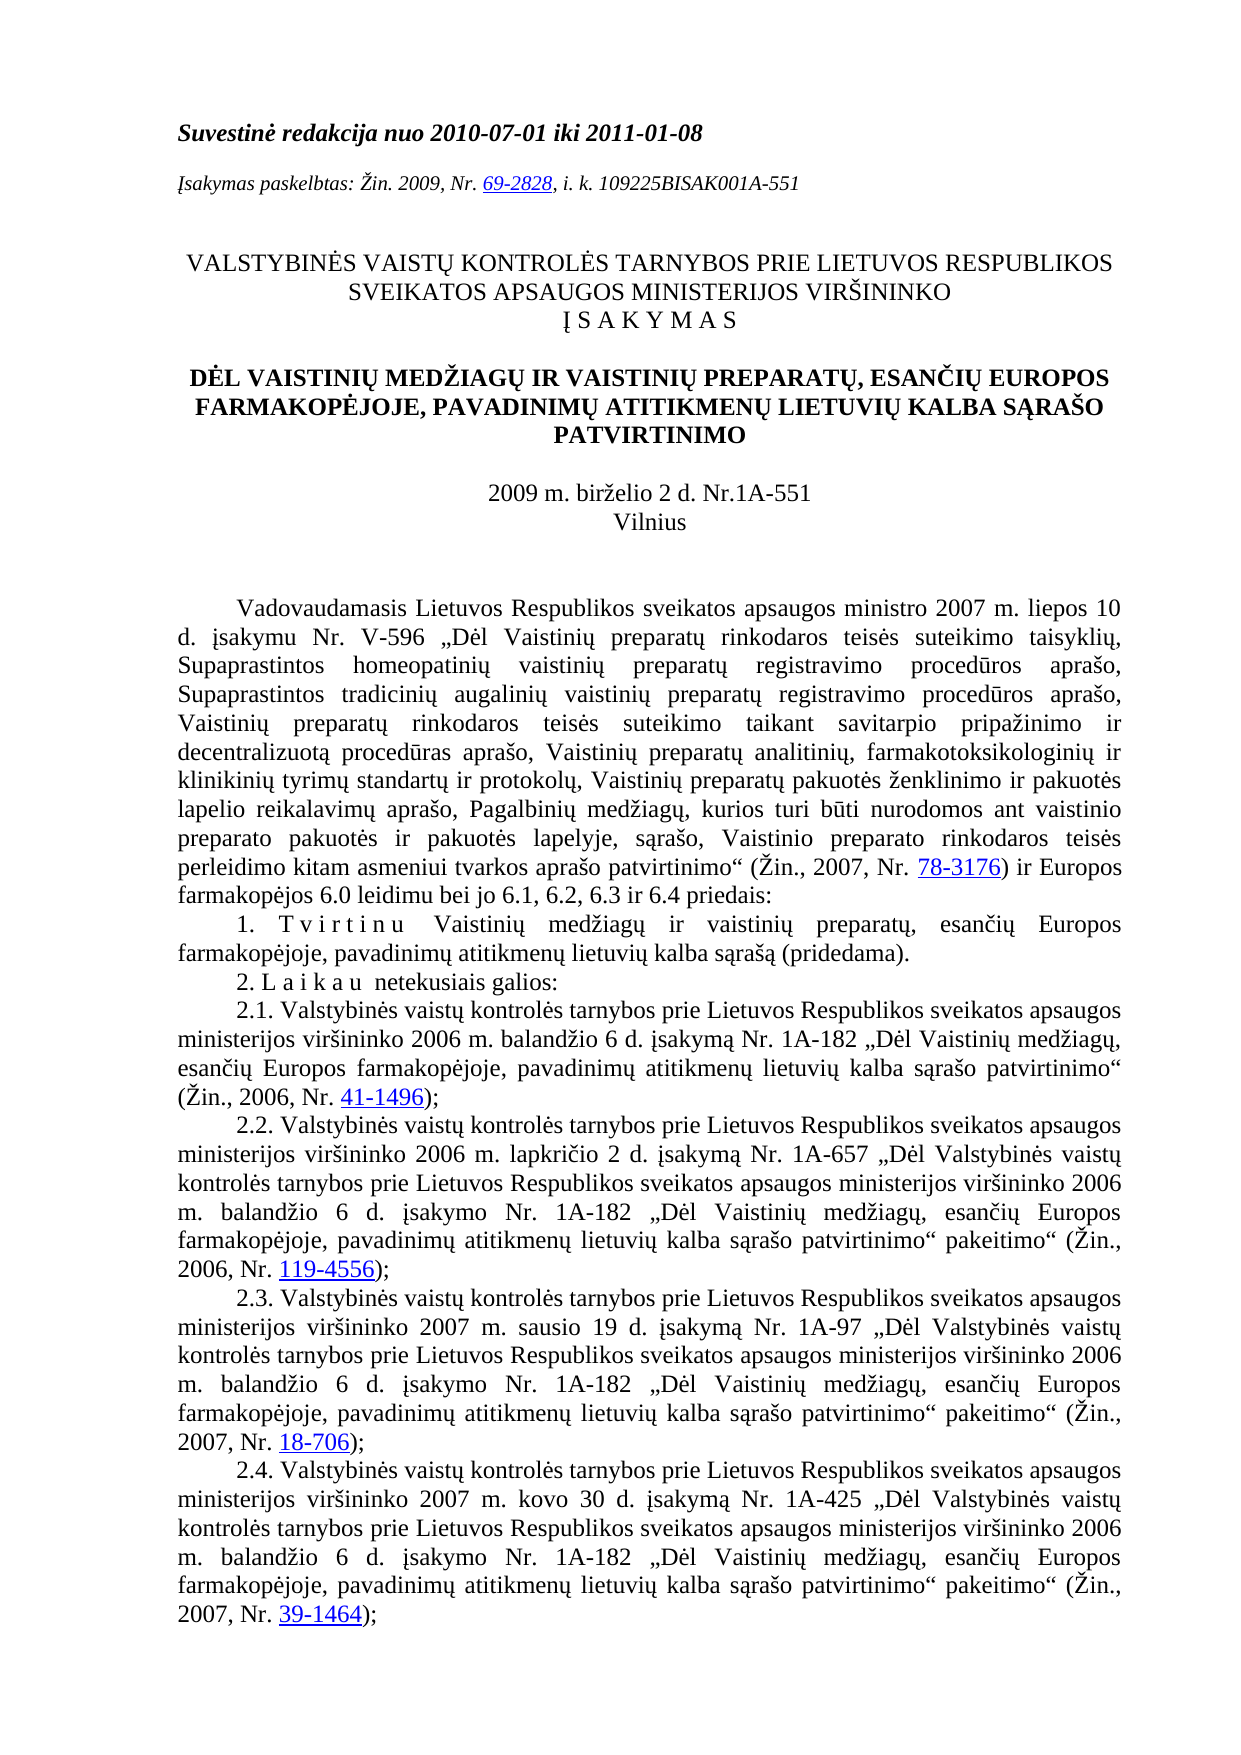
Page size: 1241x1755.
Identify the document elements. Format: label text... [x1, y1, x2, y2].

text 2.2. Valstybinės vaistų kontrolės tarnybos prie Lietuvos Respublikos sveikatos apsaugos ministerijos viršininko 2006 m. lapkričio 2 d. įsakymą Nr. 1A-657 „Dėl Valstybinės vaistų kontrolės tarnybos prie Lietuvos Respublikos sveikatos apsaugos ministerijos viršininko 2006 m. balandžio 6 d. įsakymo Nr. 1A-182 „Dėl Vaistinių medžiagų, esančių Europos farmakopėjoje, pavadinimų atitikmenų lietuvių kalba sąrašo patvirtinimo“ pakeitimo“ (Žin., 2006, Nr. 119-4556); [177, 1110, 1122, 1283]
text 2.1. Valstybinės vaistų kontrolės tarnybos prie Lietuvos Respublikos sveikatos apsaugos ministerijos viršininko 2006 m. balandžio 6 d. įsakymą Nr. 1A-182 „Dėl Vaistinių medžiagų, esančių Europos farmakopėjoje, pavadinimų atitikmenų lietuvių kalba sąrašo patvirtinimo“ (Žin., 2006, Nr. 41-1496); [177, 995, 1122, 1110]
text ĮSAKYMAS [177, 305, 1122, 334]
text Vadovaudamasis Lietuvos Respublikos sveikatos apsaugos ministro 2007 m. liepos 10 d. įsakymu Nr. V-596 „Dėl Vaistinių preparatų rinkodaros teisės suteikimo taisyklių, Supaprastintos homeopatinių vaistinių preparatų registravimo procedūros aprašo, Supaprastintos tradicinių augalinių vaistinių preparatų registravimo procedūros aprašo, Vaistinių preparatų rinkodaros teisės suteikimo taikant savitarpio pripažinimo ir decentralizuotą procedūras aprašo, Vaistinių preparatų analitinių, farmakotoksikologinių ir klinikinių tyrimų standartų ir protokolų, Vaistinių preparatų pakuotės ženklinimo ir pakuotės lapelio reikalavimų aprašo, Pagalbinių medžiagų, kurios turi būti nurodomos ant vaistinio preparato pakuotės ir pakuotės lapelyje, sąrašo, Vaistinio preparato rinkodaros teisės perleidimo kitam asmeniui tvarkos aprašo patvirtinimo“ (Žin., 2007, Nr. 78-3176) ir Europos farmakopėjos 6.0 leidimu bei jo 6.1, 6.2, 6.3 ir 6.4 priedais: [177, 593, 1122, 909]
text 2. Laikau netekusiais galios: [177, 967, 1122, 995]
text Įsakymas paskelbtas: Žin. 2009, Nr. 69-2828, i. k. 109225BISAK001A-551 [177, 171, 1122, 195]
text Suvestinė redakcija nuo 2010-07-01 iki 2011-01-08 [177, 118, 1122, 147]
text 2009 m. birželio 2 d. Nr.1A-551 [177, 478, 1122, 507]
text 1. Tvirtinu Vaistinių medžiagų ir vaistinių preparatų, esančių Europos farmakopėjoje, pavadinimų atitikmenų lietuvių kalba sąrašą (pridedama). [177, 909, 1122, 967]
text DĖL VAISTINIŲ MEDŽIAGŲ IR VAISTINIŲ PREPARATŲ, ESANČIŲ EUROPOS FARMAKOPĖJOJE, PAVADINIMŲ ATITIKMENŲ LIETUVIŲ KALBA SĄRAŠO PATVIRTINIMO [177, 363, 1122, 449]
text 2.4. Valstybinės vaistų kontrolės tarnybos prie Lietuvos Respublikos sveikatos apsaugos ministerijos viršininko 2007 m. kovo 30 d. įsakymą Nr. 1A-425 „Dėl Valstybinės vaistų kontrolės tarnybos prie Lietuvos Respublikos sveikatos apsaugos ministerijos viršininko 2006 m. balandžio 6 d. įsakymo Nr. 1A-182 „Dėl Vaistinių medžiagų, esančių Europos farmakopėjoje, pavadinimų atitikmenų lietuvių kalba sąrašo patvirtinimo“ pakeitimo“ (Žin., 2007, Nr. 39-1464); [177, 1455, 1122, 1628]
text 2.3. Valstybinės vaistų kontrolės tarnybos prie Lietuvos Respublikos sveikatos apsaugos ministerijos viršininko 2007 m. sausio 19 d. įsakymą Nr. 1A-97 „Dėl Valstybinės vaistų kontrolės tarnybos prie Lietuvos Respublikos sveikatos apsaugos ministerijos viršininko 2006 m. balandžio 6 d. įsakymo Nr. 1A-182 „Dėl Vaistinių medžiagų, esančių Europos farmakopėjoje, pavadinimų atitikmenų lietuvių kalba sąrašo patvirtinimo“ pakeitimo“ (Žin., 2007, Nr. 18-706); [177, 1283, 1122, 1455]
text Vilnius [177, 507, 1122, 535]
text VALSTYBINĖS VAISTŲ KONTROLĖS TARNYBOS PRIE LIETUVOS RESPUBLIKOS SVEIKATOS APSAUGOS MINISTERIJOS VIRŠININKO [177, 248, 1122, 305]
